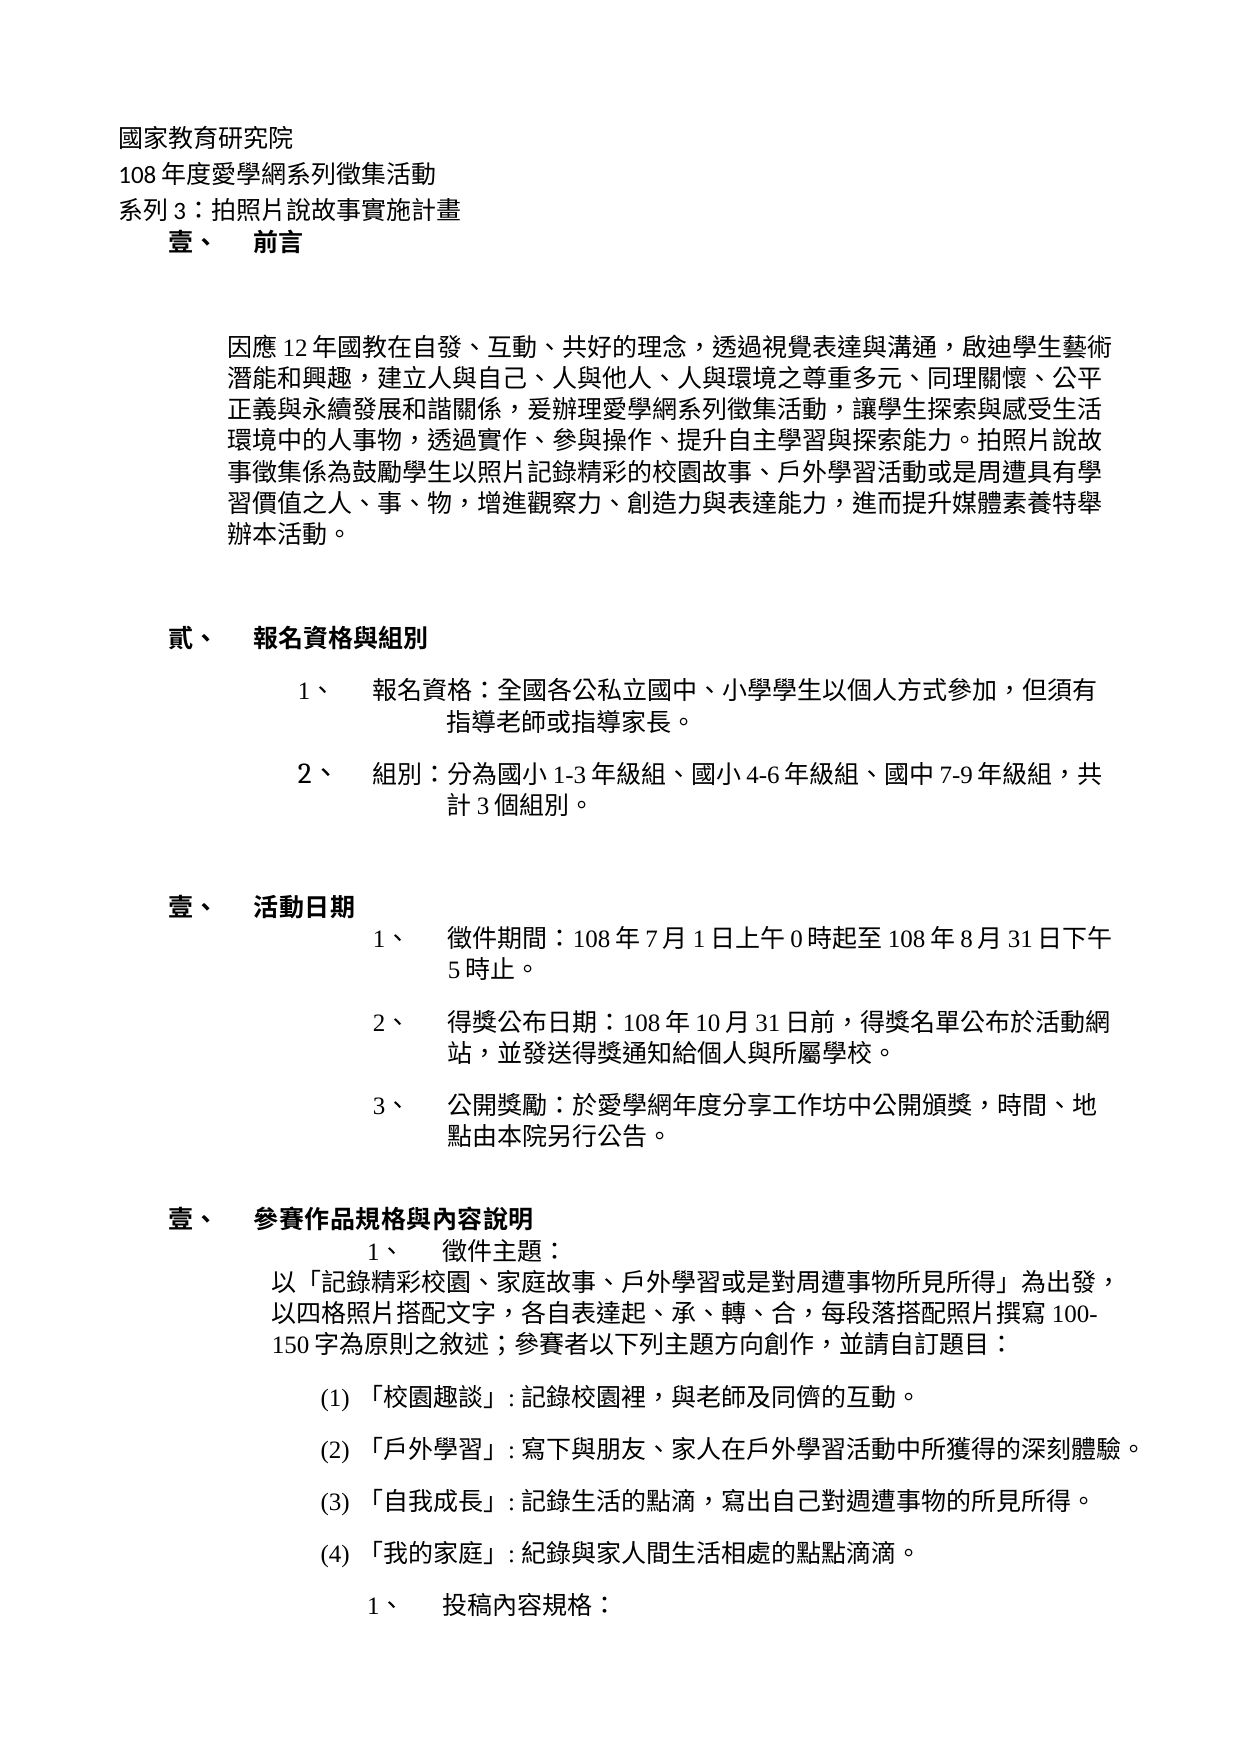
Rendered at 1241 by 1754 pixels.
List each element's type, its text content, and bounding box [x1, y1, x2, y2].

list 徵件主題： [367, 1235, 1122, 1266]
text 因應12年國教在自發、互動、共好的理念，透過視覺表達與溝通，啟迪學生藝術潛能和興趣，建立人與自己、人與他人、人與環境之尊重多元、同理關懷、公平正義與永續發展和諧關係，爰辦理愛學網系列徵集活動，讓學生探索與感受生活環境中的人事物，透過實作、參與操作、提升自主學習與探索能力。拍照片說故事徵集係為鼓勵學生以照片記錄精彩的校園故事、戶外學習活動或是周遭具有學習價值之人、事、物，增進觀察力、創造力與表達能力，進而提升媒體素養特舉辦本活動。 [227, 331, 1122, 550]
subtitle 參賽作品規格與內容說明 [168, 1204, 1122, 1235]
list 報名資格：全國各公私立國中、小學學生以個人方式參加，但須有指導老師或指導家長。 [298, 675, 1122, 737]
list 「我的家庭」: 紀錄與家人間生活相處的點點滴滴。 [320, 1537, 1122, 1568]
list 公開獎勵：於愛學網年度分享工作坊中公開頒獎，時間、地點由本院另行公告。 [373, 1089, 1122, 1152]
text 108年度愛學網系列徵集活動 [118, 154, 1122, 191]
list 「校園趣談」: 記錄校園裡，與老師及同儕的互動。 [320, 1381, 1122, 1412]
list 「自我成長」: 記錄生活的點滴，寫出自己對週遭事物的所見所得。 [320, 1485, 1122, 1516]
list 前言 [168, 227, 1122, 258]
text 系列3：拍照片說故事實施計畫 [118, 191, 1122, 227]
list 組別：分為國小1-3年級組、國小4-6年級組、國中7-9年級組，共計3個組別。 [298, 758, 1122, 821]
list 徵件期間：108年7月1日上午0時起至108年8月31日下午5時止。 [373, 923, 1122, 985]
list 「戶外學習」: 寫下與朋友、家人在戶外學習活動中所獲得的深刻體驗。 [320, 1433, 1122, 1464]
list 報名資格與組別 [168, 623, 1122, 654]
list 得獎公布日期：108年10月31日前，得獎名單公布於活動網站，並發送得獎通知給個人與所屬學校。 [373, 1006, 1122, 1068]
text 以「記錄精彩校園、家庭故事、戶外學習或是對周遭事物所見所得」為出發，以四格照片搭配文字，各自表達起、承、轉、合，每段落搭配照片撰寫100-150字為原則之敘述；參賽者以下列主題方向創作，並請自訂題目： [272, 1266, 1122, 1360]
subtitle 活動日期 [168, 891, 1122, 923]
text 國家教育研究院 [118, 118, 1122, 154]
list 投稿內容規格： [367, 1589, 1122, 1621]
